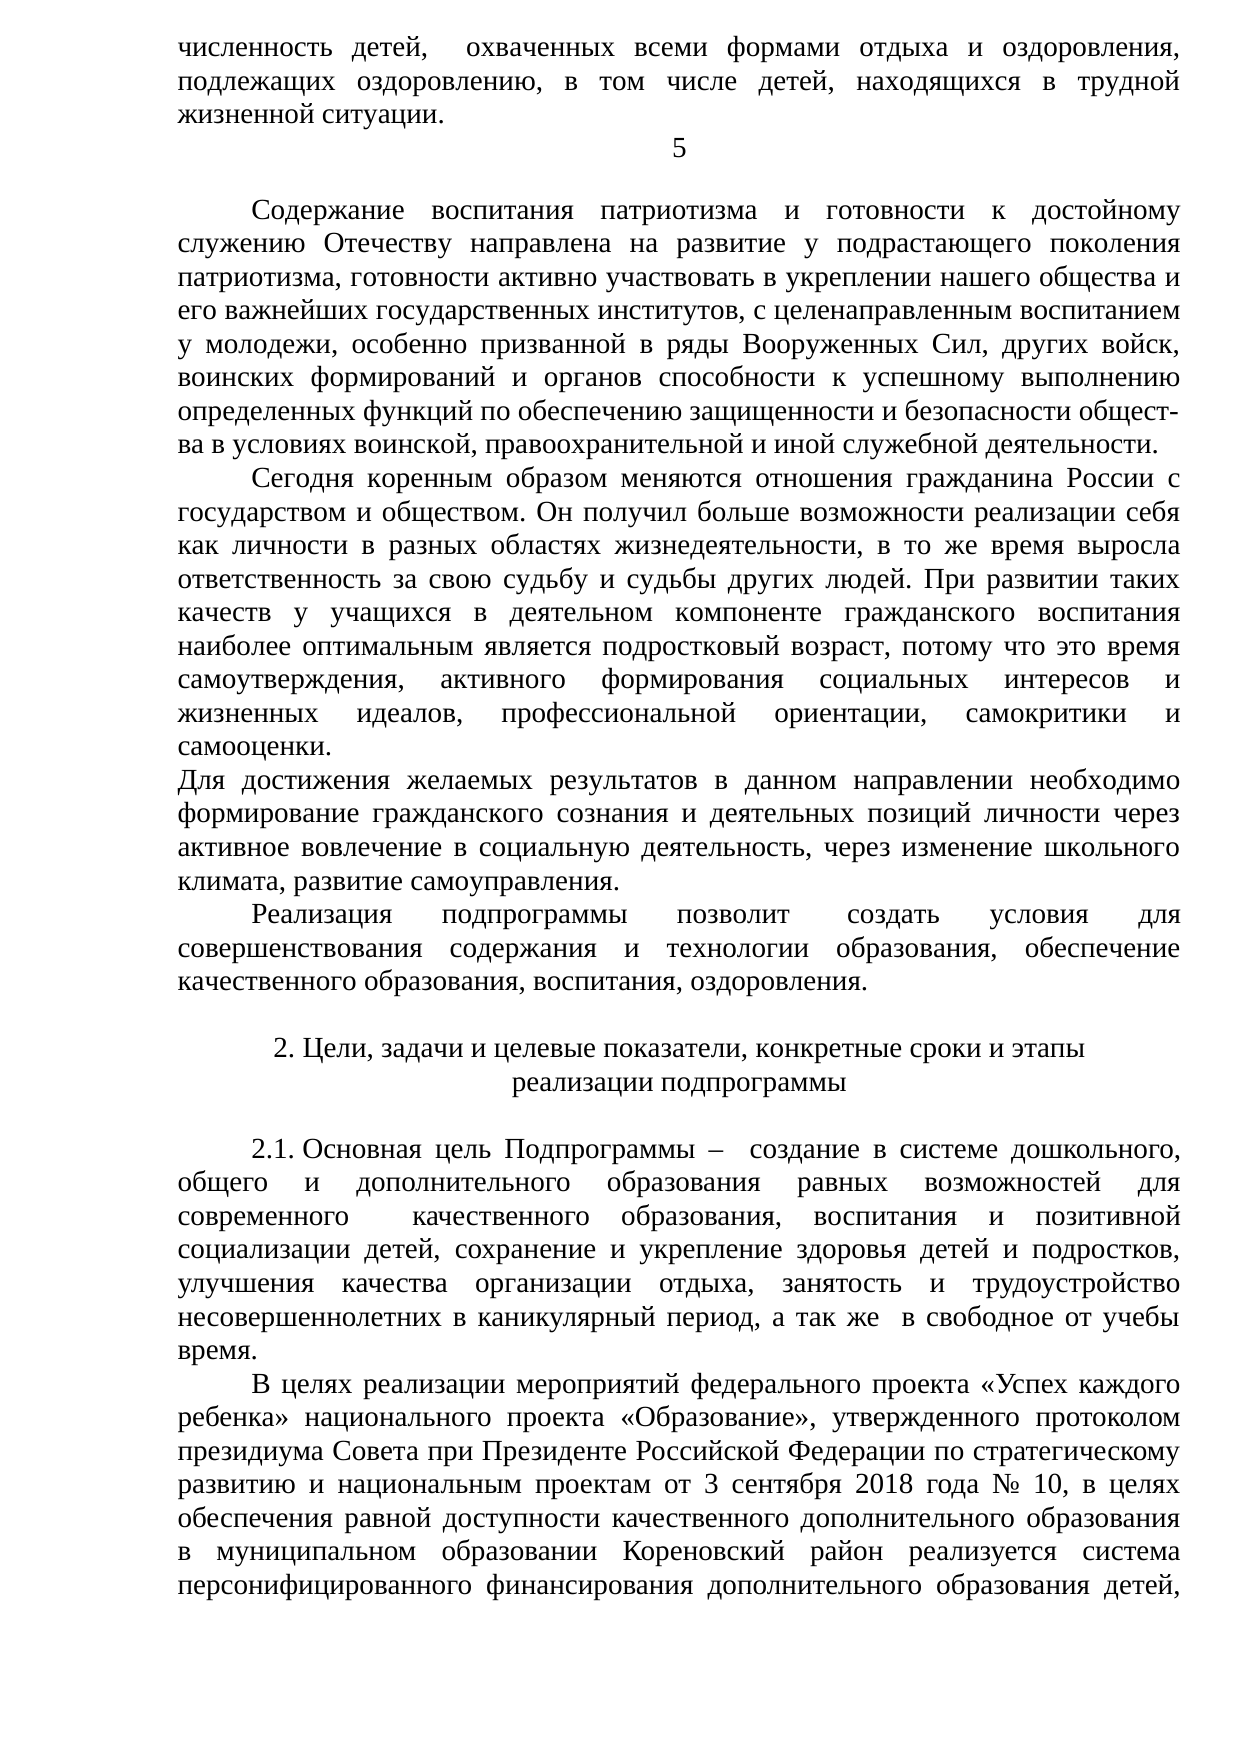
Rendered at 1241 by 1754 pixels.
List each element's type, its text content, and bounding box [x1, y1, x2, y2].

text реализации подпрограммы [177, 1064, 1181, 1097]
text ва в условиях воинской, правоохранительной и иной служебной деятельности. [177, 427, 1181, 460]
text Для достижения желаемых результатов в данном направлении необходимо формирование гражданского сознания и деятельных позиций личности через активное вовлечение в социальную деятельность, через изменение школьного климата, развитие самоуправления. [177, 762, 1181, 896]
text В целях реализации мероприятий федерального проекта «Успех каждого ребенка» национального проекта «Образование», утвержденного протоколом президиума Совета при Президенте Российской Федерации по стратегическому развитию и национальным проектам от 3 сентября 2018 года № 10, в целях обеспечения равной доступности качественного дополнительного образования в муниципальном образовании Кореновский район реализуется система персонифицированного финансирования дополнительного образования детей, [177, 1366, 1181, 1601]
text Сегодня коренным образом меняются отношения гражданина России с государством и обществом. Он получил больше возможности реализации себя как личности в разных областях жизнедеятельности, в то же время выросла ответственность за свою судьбу и судьбы других людей. При развитии таких качеств у учащихся в деятельном компоненте гражданского воспитания наиболее оптимальным является подростковый возраст, потому что это время самоутверждения, активного формирования социальных интересов и жизненных идеалов, профессиональной ориентации, самокритики и самооценки. [177, 460, 1181, 762]
text численность детей, охваченных всеми формами отдыха и оздоровления, подлежащих оздоровлению, в том числе детей, находящихся в трудной жизненной ситуации. [177, 29, 1181, 130]
text 2. Цели, задачи и целевые показатели, конкретные сроки и этапы [177, 1030, 1181, 1064]
text 5 [177, 130, 1181, 164]
text Содержание воспитания патриотизма и готовности к достойному служению Отечеству направлена на развитие у подрастающего поколения патриотизма, готовности активно участвовать в укреплении нашего общества и его важнейших государственных институтов, с целенаправленным воспитанием у молодежи, особенно призванной в ряды Вооруженных Сил, других войск, воинских формирований и органов способности к успешному выполнению определенных функций по обеспечению защищенности и безопасности общест- [177, 192, 1181, 427]
text Реализация подпрограммы позволит создать условия для совершенствования содержания и технологии образования, обеспечение качественного образования, воспитания, оздоровления. [177, 896, 1181, 997]
text 2.1. Основная цель Подпрограммы – создание в системе дошкольного, общего и дополнительного образования равных возможностей для современного качественного образования, воспитания и позитивной социализации детей, сохранение и укрепление здоровья детей и подростков, улучшения качества организации отдыха, занятость и трудоустройство несовершеннолетних в каникулярный период, а так же в свободное от учебы время. [177, 1131, 1181, 1366]
